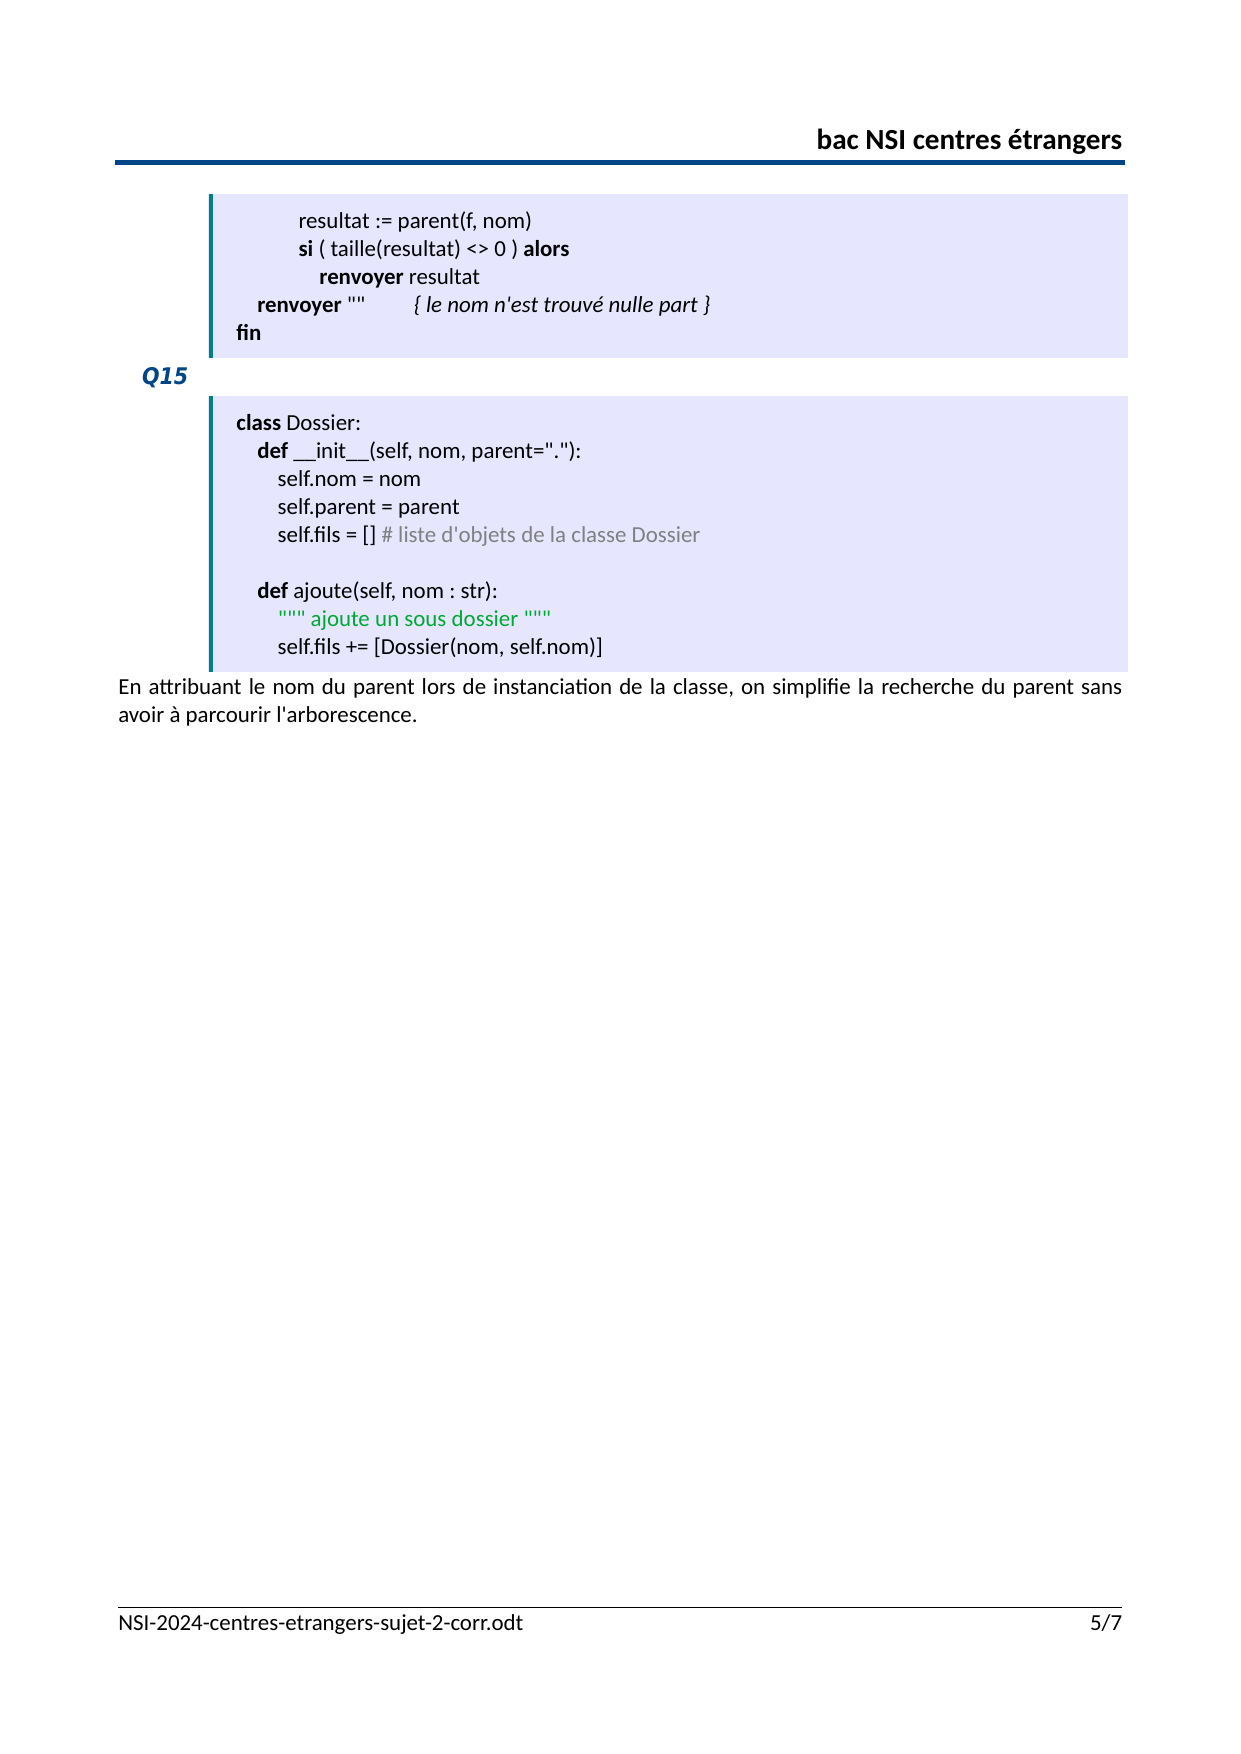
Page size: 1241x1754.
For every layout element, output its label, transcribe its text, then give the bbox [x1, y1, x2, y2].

text """ ajoute un sous dossier """ [213, 604, 1128, 632]
text si ( taille(resultat) <> 0 ) alors [213, 234, 1128, 262]
text resultat := parent(f, nom) [213, 194, 1128, 234]
text self.fils = [] # liste d'objets de la classe Dossier [213, 520, 1128, 548]
text class Dossier: [213, 396, 1128, 436]
text renvoyer "" { le nom n'est trouvé nulle part } [213, 290, 1128, 318]
text def ajoute(self, nom : str): [213, 576, 1128, 604]
text En attribuant le nom du parent lors de instanciation de la classe, on simplifie la recherche du parent sans avoir à parcourir l'arborescence. [118, 672, 1122, 728]
text renvoyer resultat [213, 262, 1128, 290]
text def __init__(self, nom, parent="."): [213, 436, 1128, 464]
text fin [213, 318, 1128, 358]
text self.nom = nom [213, 464, 1128, 492]
subtitle Q15 [142, 363, 1122, 390]
text self.fils += [Dossier(nom, self.nom)] [213, 632, 1128, 672]
text self.parent = parent [213, 492, 1128, 520]
